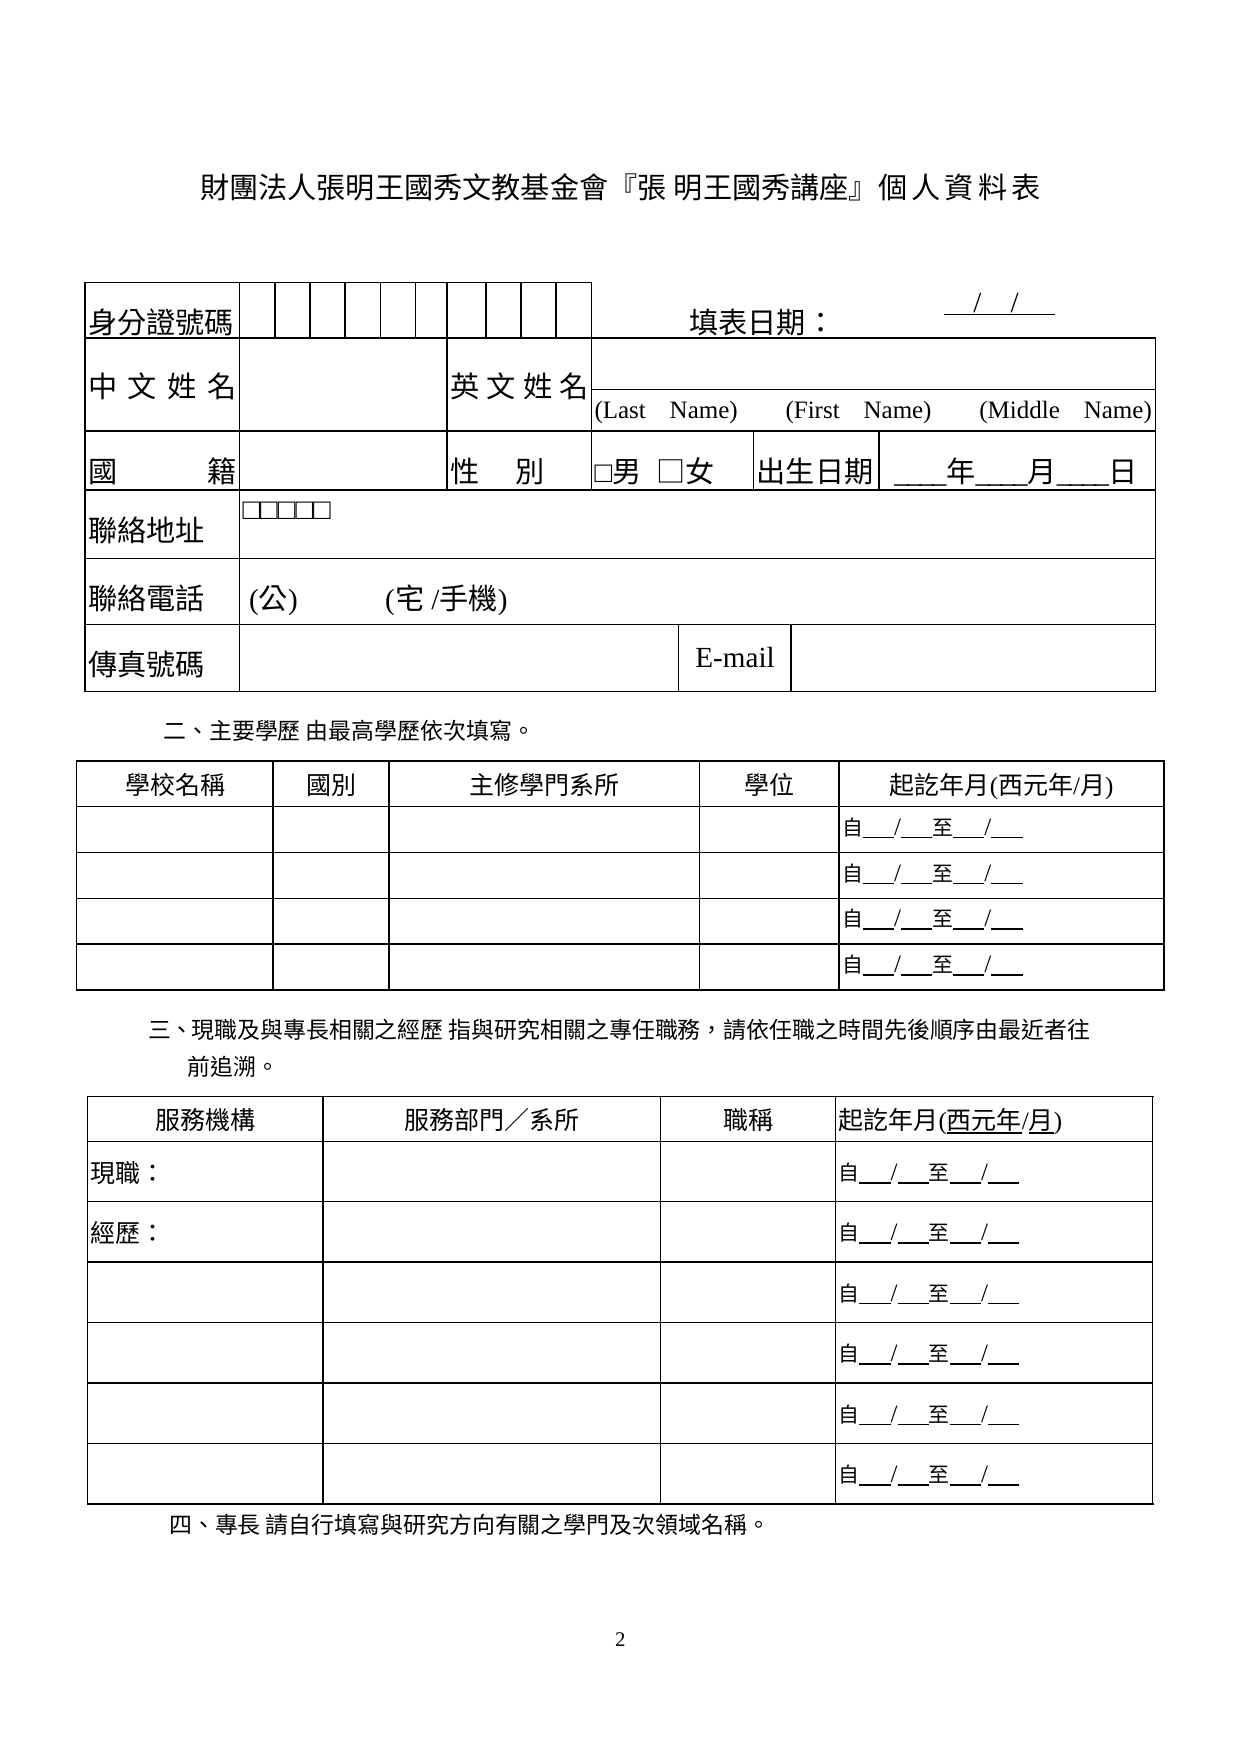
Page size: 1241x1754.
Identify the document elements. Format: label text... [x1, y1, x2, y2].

table_cell [661, 1323, 835, 1382]
table_cell [390, 853, 699, 897]
table_cell [700, 807, 838, 852]
table_cell 自 / 至 / [836, 1142, 1152, 1201]
table_cell [77, 807, 272, 852]
table_cell [592, 339, 1155, 389]
table_cell [240, 339, 446, 430]
table_cell [324, 1444, 660, 1503]
table_cell E-mail [679, 625, 790, 691]
table_cell 自 / 至 / [836, 1263, 1152, 1322]
table_cell 自 / 至 / [840, 899, 1163, 943]
table_header [276, 283, 309, 337]
table_header / / [941, 282, 1155, 337]
table_header [416, 283, 446, 337]
table_cell □男 □女 [592, 432, 753, 489]
table_cell [700, 945, 838, 989]
table_cell 自 / 至 / [836, 1202, 1152, 1261]
text 四、專長 請自行填寫與研究方向有關之學門及次領域名稱。 [169, 1505, 1090, 1542]
table_cell 經歷： [88, 1202, 322, 1261]
table_cell 英文姓名 [448, 339, 591, 430]
table_cell [88, 1263, 322, 1322]
table_header [240, 283, 274, 337]
table_cell [240, 625, 678, 691]
text 三、現職及與專長相關之經歷 指與研究相關之專任職務，請依任職之時間先後順序由最近者往前追溯。 [149, 1009, 1090, 1084]
table_header [448, 283, 485, 337]
table_cell (Last Name) (First Name) (Middle Name) [592, 390, 1155, 430]
table_cell [324, 1142, 660, 1201]
table_header 國別 [274, 762, 388, 806]
table_cell 聯絡地址 [86, 491, 239, 557]
table_header 服務機構 [88, 1097, 322, 1141]
table_header [557, 283, 591, 337]
table_cell 自 / 至 / [840, 945, 1163, 989]
table_header 起訖年月(西元年/月) [836, 1097, 1152, 1141]
table_cell 現職： [88, 1142, 322, 1201]
table_cell [661, 1263, 835, 1322]
table_cell [324, 1202, 660, 1261]
table_header [346, 283, 380, 337]
table_cell [88, 1323, 322, 1382]
table_cell [792, 625, 1155, 691]
table_header 服務部門／系所 [324, 1097, 660, 1141]
table_cell [77, 853, 272, 897]
table_cell [390, 807, 699, 852]
table_cell 自 / 至 / [840, 807, 1163, 852]
table_cell □□□□□ [240, 491, 1155, 557]
table_cell [661, 1202, 835, 1261]
table_cell [274, 853, 388, 897]
table_cell 中文姓名 [86, 339, 239, 430]
table_cell [661, 1142, 835, 1201]
text 二、主要學歷 由最高學歷依次填寫。 [163, 711, 1090, 749]
table_cell 國籍 [86, 432, 239, 489]
table_cell 傳真號碼 [86, 625, 239, 691]
table_cell [88, 1384, 322, 1442]
table_header 起訖年月(西元年/月) [840, 762, 1163, 806]
table_cell [274, 807, 388, 852]
table_header 身分證號碼 [86, 283, 239, 337]
table_header 填表日期： [592, 282, 941, 337]
table_cell [390, 945, 699, 989]
table_header 學位 [700, 762, 838, 806]
table_cell [700, 853, 838, 897]
table_cell 自 / 至 / [836, 1384, 1152, 1442]
table_cell [661, 1444, 835, 1503]
table_cell 性 別 [448, 432, 591, 489]
table_header 職稱 [661, 1097, 835, 1141]
table_header [381, 283, 415, 337]
table_cell [274, 945, 388, 989]
table_cell [324, 1323, 660, 1382]
table_header 主修學門系所 [390, 762, 699, 806]
table_cell [240, 432, 446, 489]
table_cell ____年____月____日 [880, 432, 1155, 489]
table_cell [77, 899, 272, 943]
table_cell (公) (宅 /手機) [240, 559, 1155, 624]
table_cell [390, 899, 699, 943]
table_cell 自 / 至 / [836, 1444, 1152, 1503]
table_cell 自 / 至 / [836, 1323, 1152, 1382]
table_cell [274, 899, 388, 943]
table_cell [700, 899, 838, 943]
table_cell [324, 1263, 660, 1322]
text 財團法人張明王國秀文教基金會『張 明王國秀講座』個人資料表 [150, 164, 1090, 207]
table_cell 自 / 至 / [840, 853, 1163, 897]
table_header [522, 283, 555, 337]
table_header [487, 283, 520, 337]
table_cell [661, 1384, 835, 1442]
table_cell 聯絡電話 [86, 559, 239, 624]
table_cell [88, 1444, 322, 1503]
table_cell 出生日期 [754, 432, 878, 489]
table_header 學校名稱 [77, 762, 272, 806]
table_cell [324, 1384, 660, 1442]
table_header [311, 283, 344, 337]
table_cell [77, 945, 272, 989]
